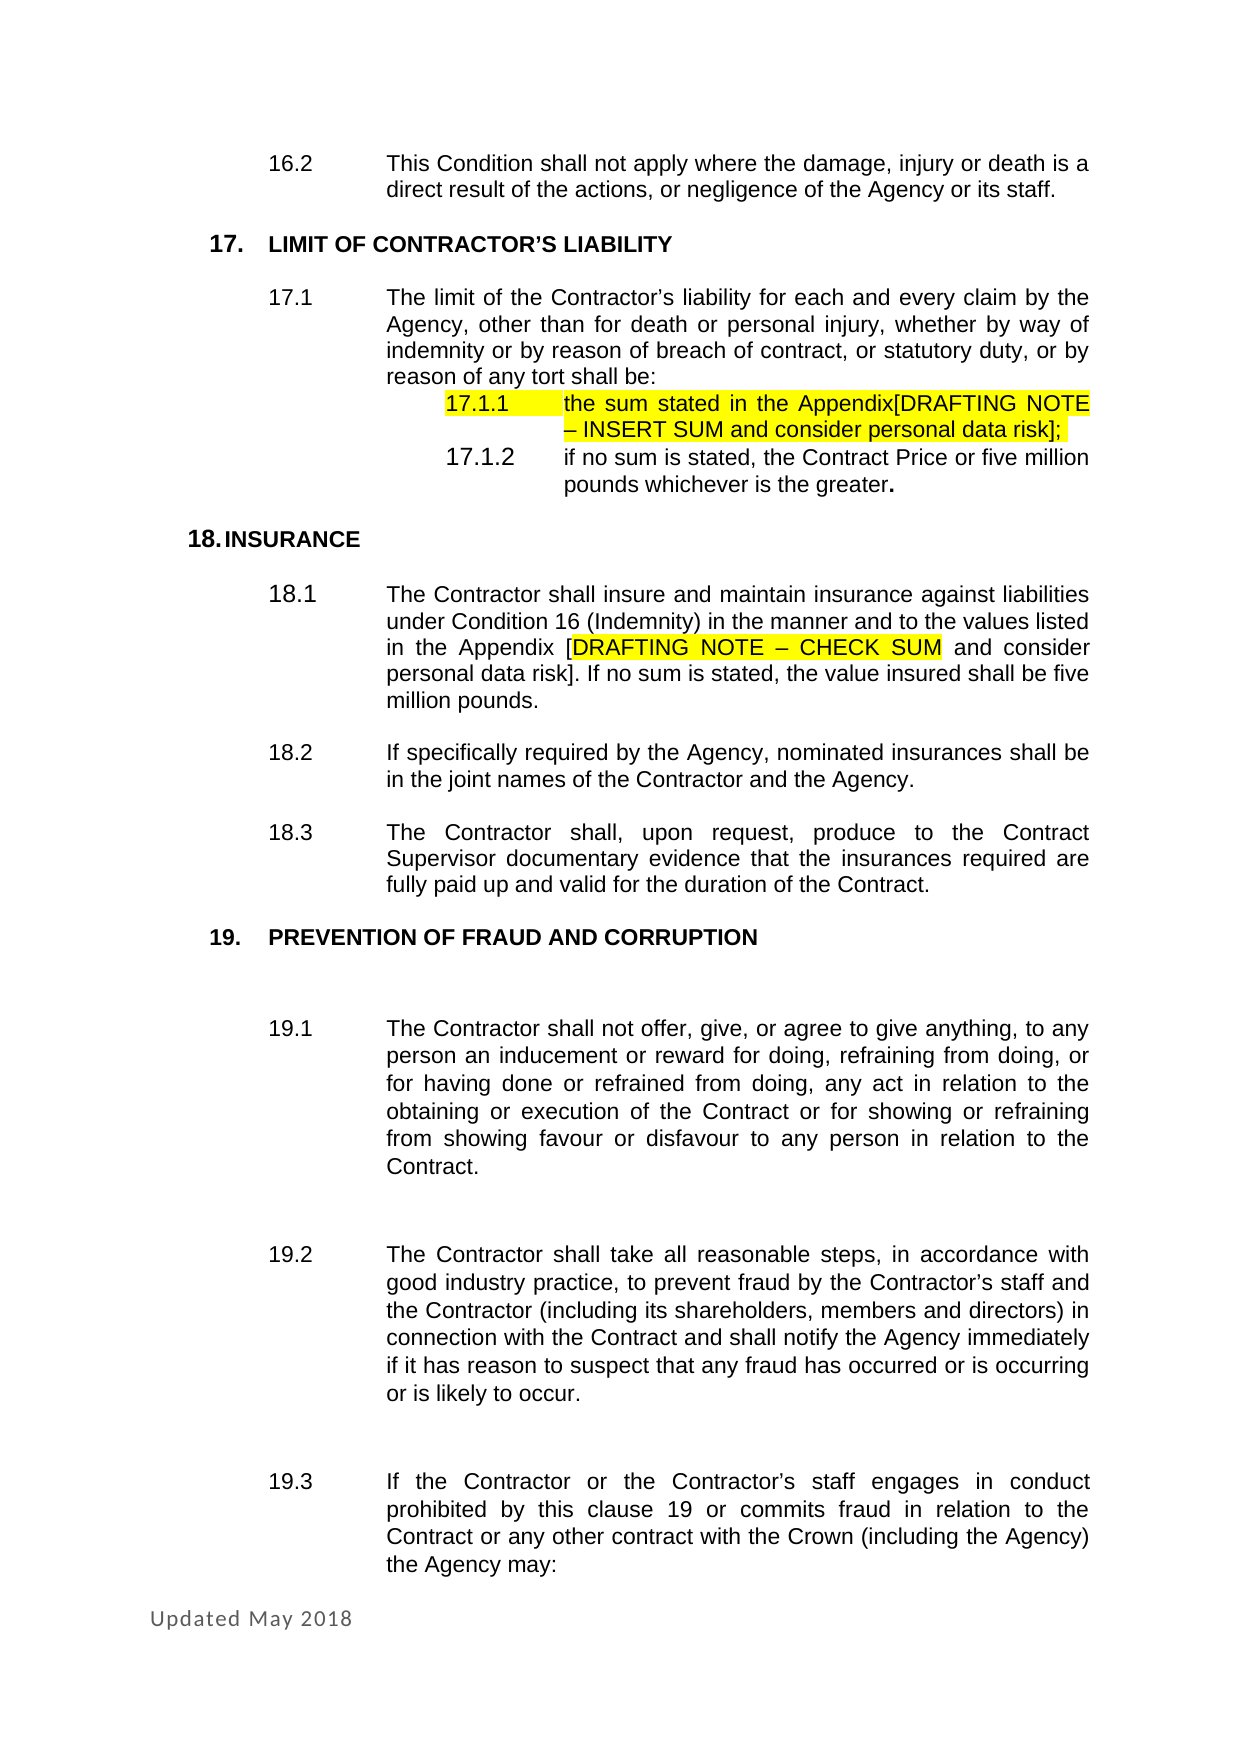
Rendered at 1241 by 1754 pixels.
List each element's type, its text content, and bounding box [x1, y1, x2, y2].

list The Contractor shall take all reasonable steps, in accordance with good industry practice, to prevent fraud by the Contractor’s staff and the Contractor (including its shareholders, members and directors) in connection with the Contract and shall notify the Agency immediately if it has reason to suspect that any fraud has occurred or is occurring or is likely to occur. [268, 1241, 1090, 1406]
list If the Contractor or the Contractor’s staff engages in conduct prohibited by this clause 19 or commits fraud in relation to the Contract or any other contract with the Crown (including the Agency) the Agency may: [268, 1468, 1090, 1577]
list INSURANCE [187, 524, 1090, 552]
list if no sum is stated, the Contract Price or five million pounds whichever is the greater. [445, 442, 1090, 497]
list LIMIT OF CONTRACTOR’S LIABILITY [209, 229, 1090, 258]
list The limit of the Contractor’s liability for each and every claim by the Agency, other than for death or personal injury, whether by way of indemnity or by reason of breach of contract, or statutory duty, or by reason of any tort shall be: [268, 284, 1090, 389]
list PREVENTION OF FRAUD AND CORRUPTION [209, 924, 1090, 950]
list This Condition shall not apply where the damage, injury or death is a direct result of the actions, or negligence of the Agency or its staff. [268, 150, 1090, 203]
list The Contractor shall not offer, give, or agree to give anything, to any person an inducement or reward for doing, refraining from doing, or for having done or refrained from doing, any act in relation to the obtaining or execution of the Contract or for showing or refraining from showing favour or disfavour to any person in relation to the Contract. [268, 1015, 1090, 1179]
list If specifically required by the Agency, nominated insurances shall be in the joint names of the Contractor and the Agency. [268, 739, 1090, 792]
list The Contractor shall insure and maintain insurance against liabilities under Condition 16 (Indemnity) in the manner and to the values listed in the Appendix [DRAFTING NOTE – CHECK SUM and consider personal data risk]. If no sum is stated, the value insured shall be five million pounds. [268, 579, 1090, 713]
list the sum stated in the Appendix[DRAFTING NOTE – INSERT SUM and consider personal data risk]; [445, 389, 1090, 442]
list The Contractor shall, upon request, produce to the Contract Supervisor documentary evidence that the insurances required are fully paid up and valid for the duration of the Contract. [268, 818, 1090, 897]
